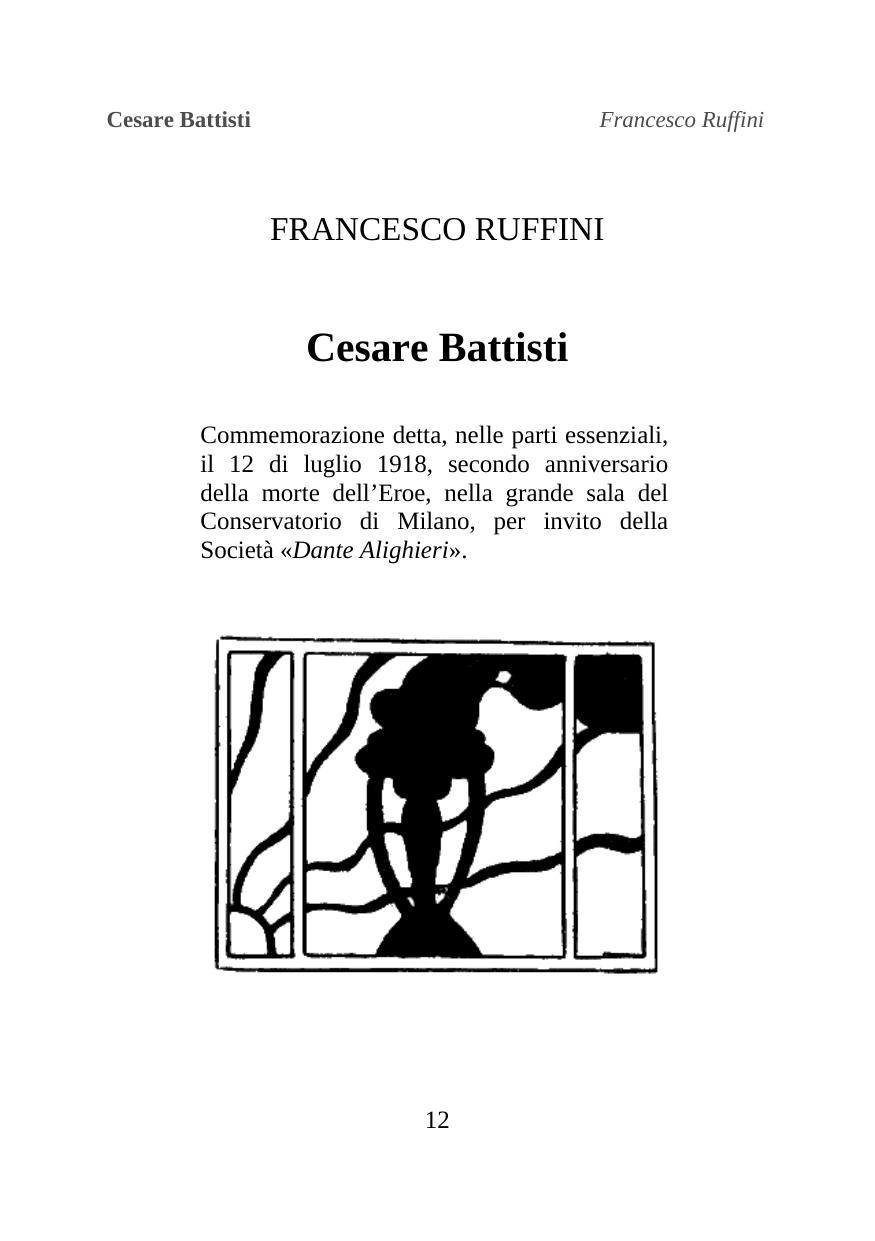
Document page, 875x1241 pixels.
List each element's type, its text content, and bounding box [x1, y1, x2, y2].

text Commemorazione detta, nelle parti essenziali, il 12 di luglio 1918, secondo anniversario della morte dell’Eroe, nella grande sala del Conservatorio di Milano, per invito della Società «Dante Alighieri». [200, 420, 669, 564]
picture [204, 622, 674, 986]
subtitle Cesare Battisti [106, 322, 768, 370]
subtitle FRANCESCO RUFFINI [106, 209, 768, 247]
